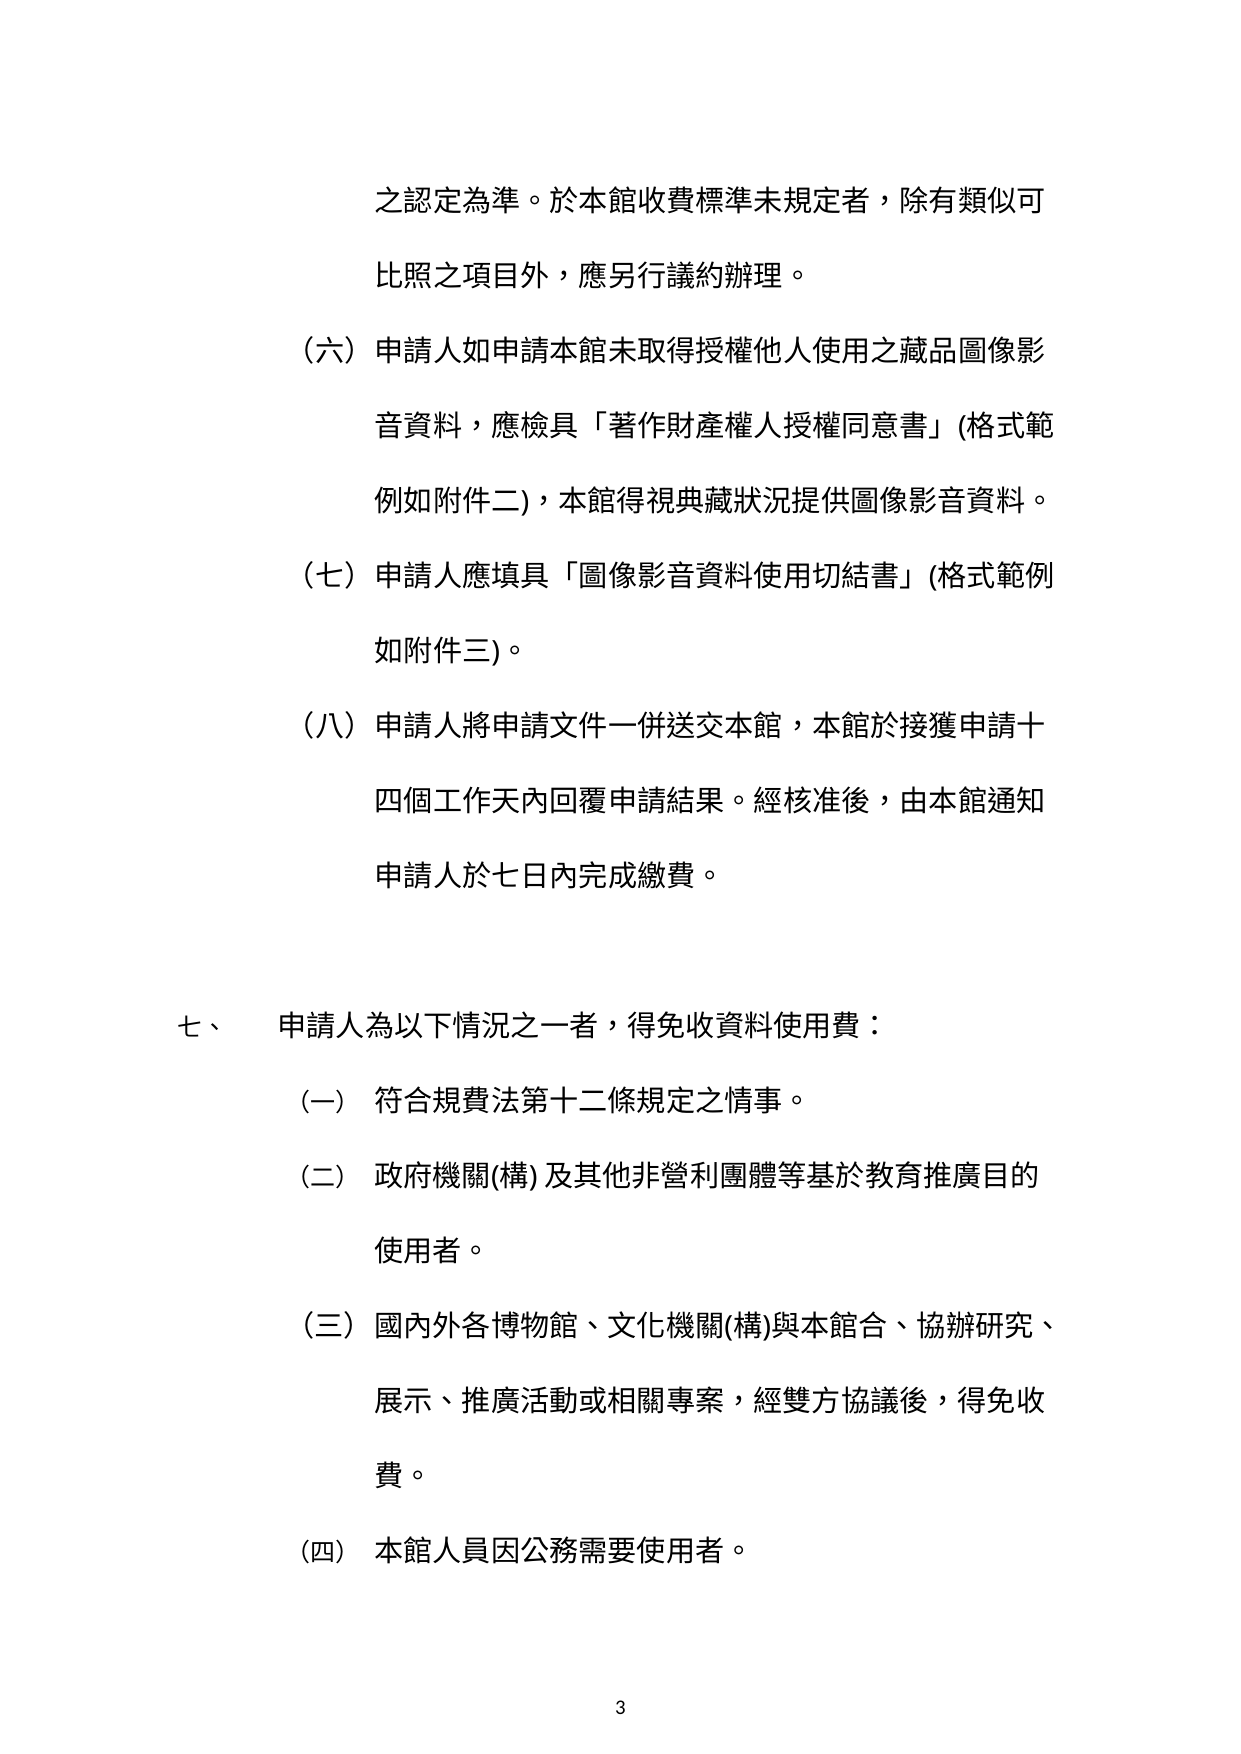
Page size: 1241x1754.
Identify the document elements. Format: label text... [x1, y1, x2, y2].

list 之認定為準。於本館收費標準未規定者，除有類似可比照之項目外，應另行議約辦理。 [286, 162, 1063, 312]
list 本館人員因公務需要使用者。 [285, 1512, 1063, 1587]
list 申請人將申請文件一併送交本館，本館於接獲申請十四個工作天內回覆申請結果。經核准後，由本館通知申請人於七日內完成繳費。 [286, 687, 1063, 912]
list 申請人如申請本館未取得授權他人使用之藏品圖像影音資料，應檢具「著作財產權人授權同意書」(格式範例如附件二)，本館得視典藏狀況提供圖像影音資料。 [286, 312, 1063, 537]
list 申請人應填具「圖像影音資料使用切結書」(格式範例如附件三)。 [286, 537, 1063, 687]
list 政府機關(構) 及其他非營利團體等基於教育推廣目的使用者。 [285, 1137, 1063, 1287]
list 國內外各博物館、文化機關(構)與本館合、協辦研究、展示、推廣活動或相關專案，經雙方協議後，得免收費。 [285, 1287, 1063, 1512]
list 符合規費法第十二條規定之情事。 [285, 1062, 1063, 1137]
list 申請人為以下情況之一者，得免收資料使用費： [177, 987, 1063, 1062]
